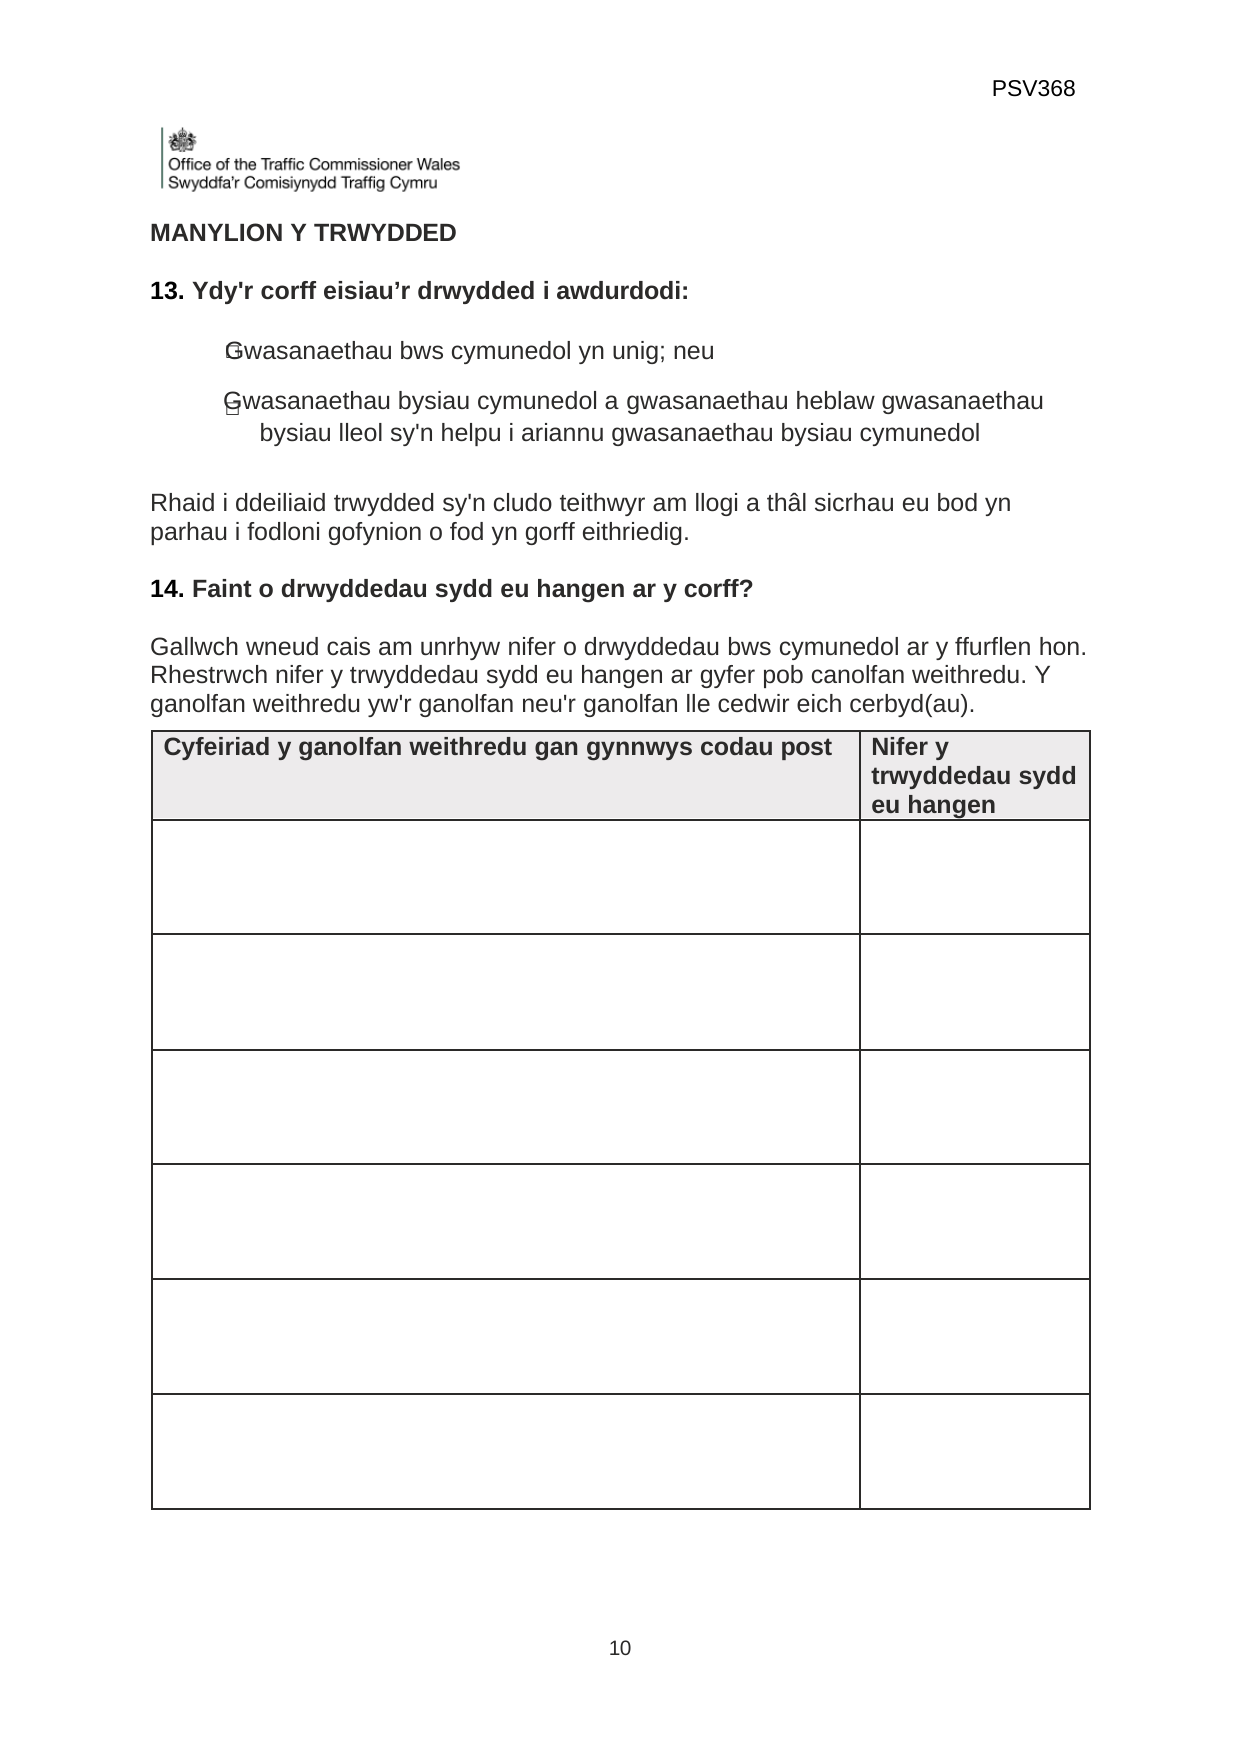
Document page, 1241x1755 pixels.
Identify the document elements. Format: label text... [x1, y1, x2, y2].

text Gwasanaethau bws cymunedol yn unig; neu [218, 336, 1199, 365]
table_cell [153, 1395, 859, 1508]
table_header Nifer y trwyddedau sydd eu hangen [861, 732, 1089, 818]
table_cell [861, 821, 1089, 933]
subtitle Ydy'r corff eisiau’r drwydded i awdurdodi: [150, 276, 1199, 304]
subtitle Faint o drwyddedau sydd eu hangen ar y corff? [150, 574, 1199, 603]
table_cell [153, 935, 859, 1048]
table_cell [153, 1280, 859, 1393]
table_cell [153, 1051, 859, 1163]
text ☐ [225, 395, 250, 420]
table_cell [861, 1165, 1089, 1278]
table_cell [861, 1051, 1089, 1163]
text Gallwch wneud cais am unrhyw nifer o drwyddedau bws cymunedol ar y ffurflen hon. Rhestrwch nifer y trwyddedau sydd eu hangen ar gyfer pob canolfan weithredu. Y ganolfan weithredu yw'r ganolfan neu'r ganolfan lle cedwir eich cerbyd(au). [150, 631, 1093, 718]
table_cell [861, 1395, 1089, 1508]
text Rhaid i ddeiliaid trwydded sy'n cludo teithwyr am llogi a thâl sicrhau eu bod yn parhau i fodloni gofynion o fod yn gorff eithriedig. [150, 488, 1084, 545]
table_cell [861, 1280, 1089, 1393]
text ☐ [225, 339, 250, 364]
text Gwasanaethau bysiau cymunedol a gwasanaethau heblaw gwasanaethau bysiau lleol sy'n helpu i ariannu gwasanaethau bysiau cymunedol [218, 386, 1084, 447]
table_cell [153, 1165, 859, 1278]
table_header Cyfeiriad y ganolfan weithredu gan gynnwys codau post [153, 732, 859, 818]
table_cell [861, 935, 1089, 1048]
table_cell [153, 821, 859, 933]
subtitle MANYLION Y TRWYDDED [150, 218, 1199, 247]
